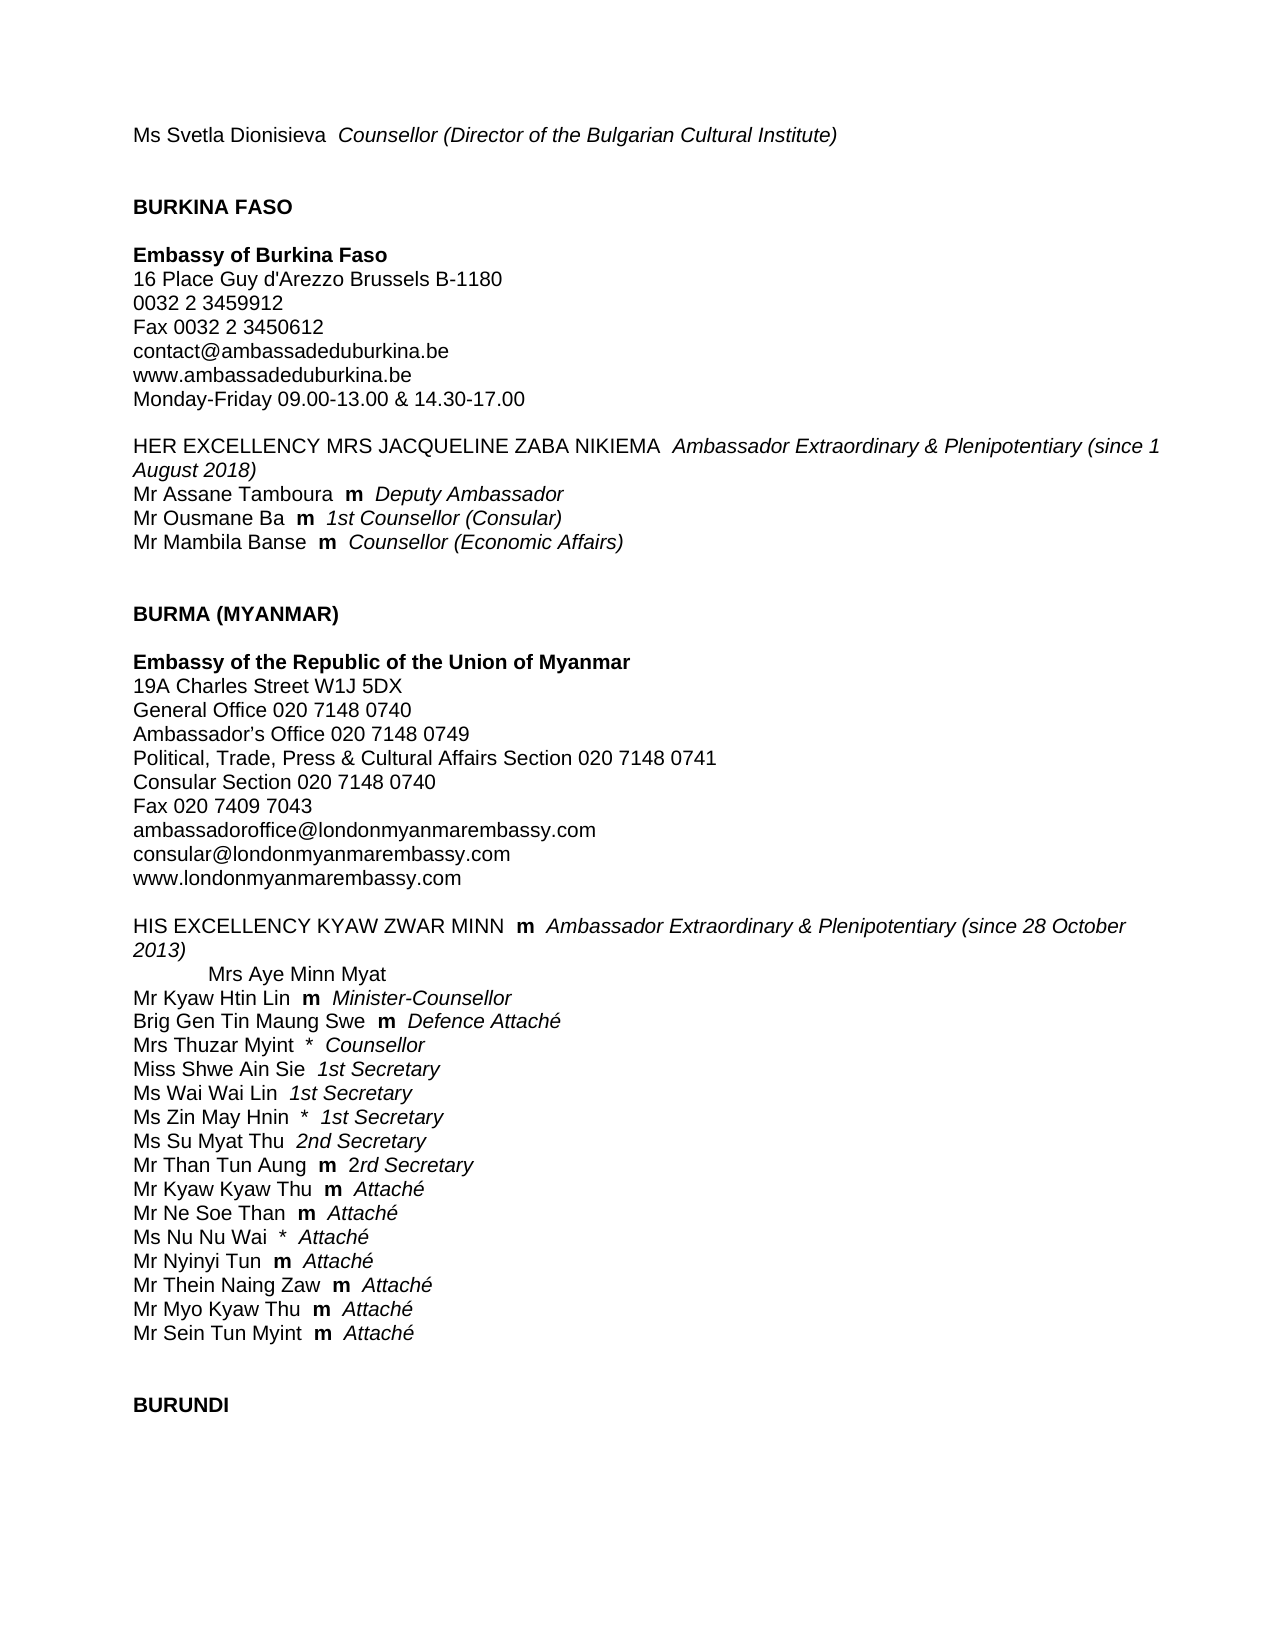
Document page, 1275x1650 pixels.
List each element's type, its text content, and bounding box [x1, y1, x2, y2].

text 16 Place Guy d'Arezzo Brussels B-1180 [133, 267, 1181, 291]
text Fax 0032 2 3450612 [133, 314, 1181, 338]
text Fax 020 7409 7043 [133, 794, 1181, 818]
text ambassadoroffice@londonmyanmarembassy.com [133, 818, 1181, 842]
text Consular Section 020 7148 0740 [133, 770, 1181, 794]
text www.londonmyanmarembassy.com [133, 866, 1181, 889]
text Ms Wai Wai Lin 1st Secretary [133, 1081, 1181, 1105]
text HER EXCELLENCY MRS JACQUELINE ZABA NIKIEMA Ambassador Extraordinary & Plenipotentiary (since 1 August 2018) [133, 434, 1181, 482]
text Ms Su Myat Thu 2nd Secretary [133, 1129, 1181, 1153]
text 0032 2 3459912 [133, 291, 1181, 314]
text Embassy of the Republic of the Union of Myanmar [133, 650, 1181, 674]
text Brig Gen Tin Maung Swe m Defence Attaché [133, 1009, 1181, 1033]
text Mr Mambila Banse m Counsellor (Economic Affairs) [133, 530, 1181, 554]
text Ms Svetla Dionisieva Counsellor (Director of the Bulgarian Cultural Institute) [133, 123, 1181, 147]
text Mr Than Tun Aung m 2rd Secretary [133, 1153, 1181, 1177]
text Miss Shwe Ain Sie 1st Secretary [133, 1057, 1181, 1081]
subtitle Embassy of Burkina Faso [133, 243, 1181, 267]
text Ms Nu Nu Wai * Attaché [133, 1225, 1181, 1249]
text HIS EXCELLENCY KYAW ZWAR MINN m Ambassador Extraordinary & Plenipotentiary (since 28 October 2013) [133, 913, 1181, 961]
text Mr Nyinyi Tun m Attaché [133, 1249, 1181, 1273]
text BURUNDI [133, 1393, 1181, 1417]
text Mr Ousmane Ba m 1st Counsellor (Consular) [133, 506, 1181, 530]
text Mrs Aye Minn Myat [133, 961, 1181, 985]
text www.ambassadeduburkina.be [133, 362, 1181, 386]
text Mr Thein Naing Zaw m Attaché [133, 1273, 1181, 1297]
text contact@ambassadeduburkina.be [133, 338, 1181, 362]
text BURKINA FASO [133, 195, 1181, 219]
text 19A Charles Street W1J 5DX [133, 674, 1181, 698]
text Mr Kyaw Kyaw Thu m Attaché [133, 1177, 1181, 1201]
text Mrs Thuzar Myint * Counsellor [133, 1033, 1181, 1057]
text Ambassador’s Office 020 7148 0749 [133, 722, 1181, 746]
text Mr Myo Kyaw Thu m Attaché [133, 1297, 1181, 1321]
text Mr Assane Tamboura m Deputy Ambassador [133, 482, 1181, 506]
text consular@londonmyanmarembassy.com [133, 842, 1181, 866]
text General Office 020 7148 0740 [133, 698, 1181, 722]
text Mr Ne Soe Than m Attaché [133, 1201, 1181, 1225]
text Monday-Friday 09.00-13.00 & 14.30-17.00 [133, 386, 1181, 410]
text Ms Zin May Hnin * 1st Secretary [133, 1105, 1181, 1129]
text BURMA (MYANMAR) [133, 602, 1181, 626]
text Mr Sein Tun Myint m Attaché [133, 1321, 1181, 1345]
text Political, Trade, Press & Cultural Affairs Section 020 7148 0741 [133, 746, 1181, 770]
text Mr Kyaw Htin Lin m Minister-Counsellor [133, 985, 1181, 1009]
